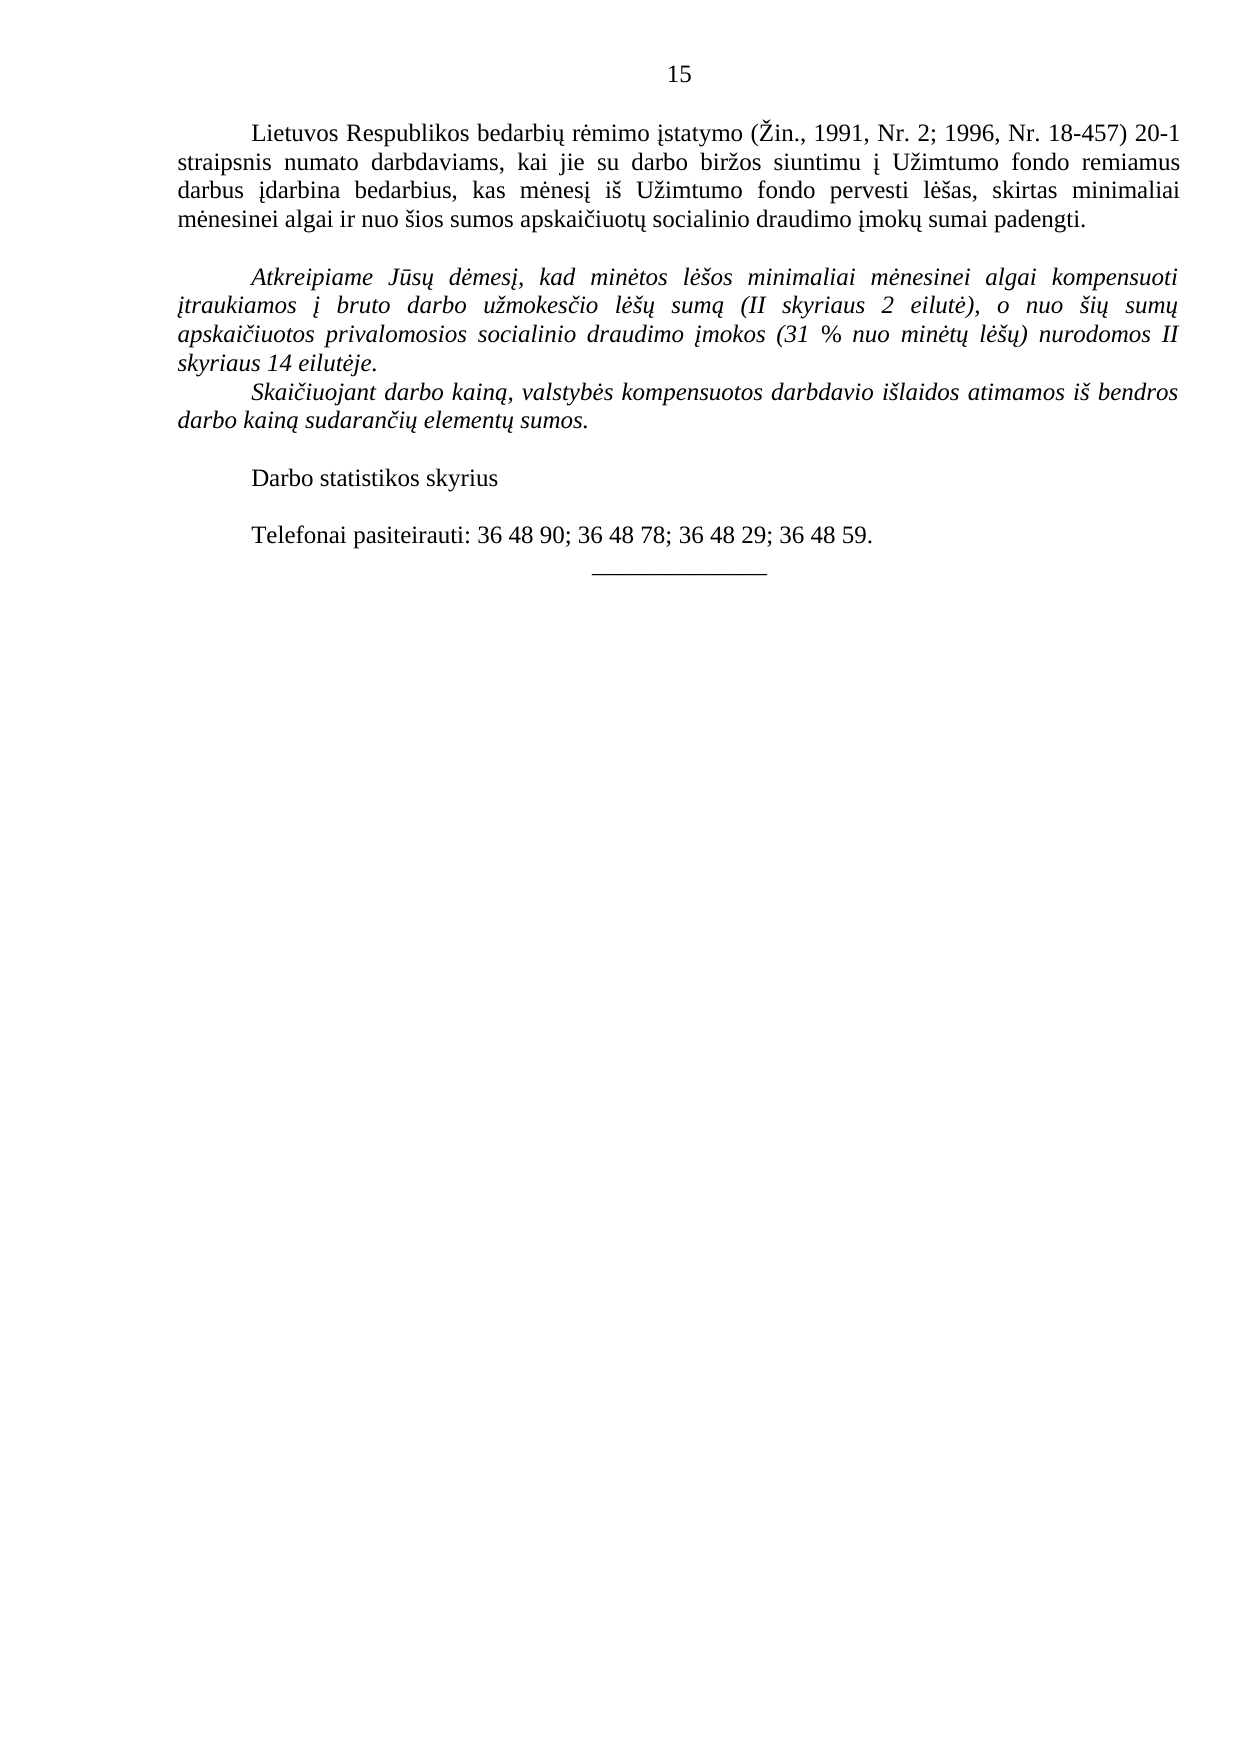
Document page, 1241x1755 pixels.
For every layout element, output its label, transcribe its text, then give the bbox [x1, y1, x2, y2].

text Lietuvos Respublikos bedarbių rėmimo įstatymo (Žin., 1991, Nr. 2; 1996, Nr. 18-457) 20-1 straipsnis numato darbdaviams, kai jie su darbo biržos siuntimu į Užimtumo fondo remiamus darbus įdarbina bedarbius, kas mėnesį iš Užimtumo fondo pervesti lėšas, skirtas minimaliai mėnesinei algai ir nuo šios sumos apskaičiuotų socialinio draudimo įmokų sumai padengti. [177, 118, 1181, 233]
text ______________ [177, 549, 1181, 578]
text Telefonai pasiteirauti: 36 48 90; 36 48 78; 36 48 29; 36 48 59. [177, 521, 1181, 549]
text Skaičiuojant darbo kainą, valstybės kompensuotos darbdavio išlaidos atimamos iš bendros darbo kainą sudarančių elementų sumos. [177, 377, 1181, 434]
text Atkreipiame Jūsų dėmesį, kad minėtos lėšos minimaliai mėnesinei algai kompensuoti įtraukiamos į bruto darbo užmokesčio lėšų sumą (II skyriaus 2 eilutė), o nuo šių sumų apskaičiuotos privalomosios socialinio draudimo įmokos (31 % nuo minėtų lėšų) nurodomos II skyriaus 14 eilutėje. [177, 262, 1181, 377]
text Darbo statistikos skyrius [177, 463, 1181, 492]
